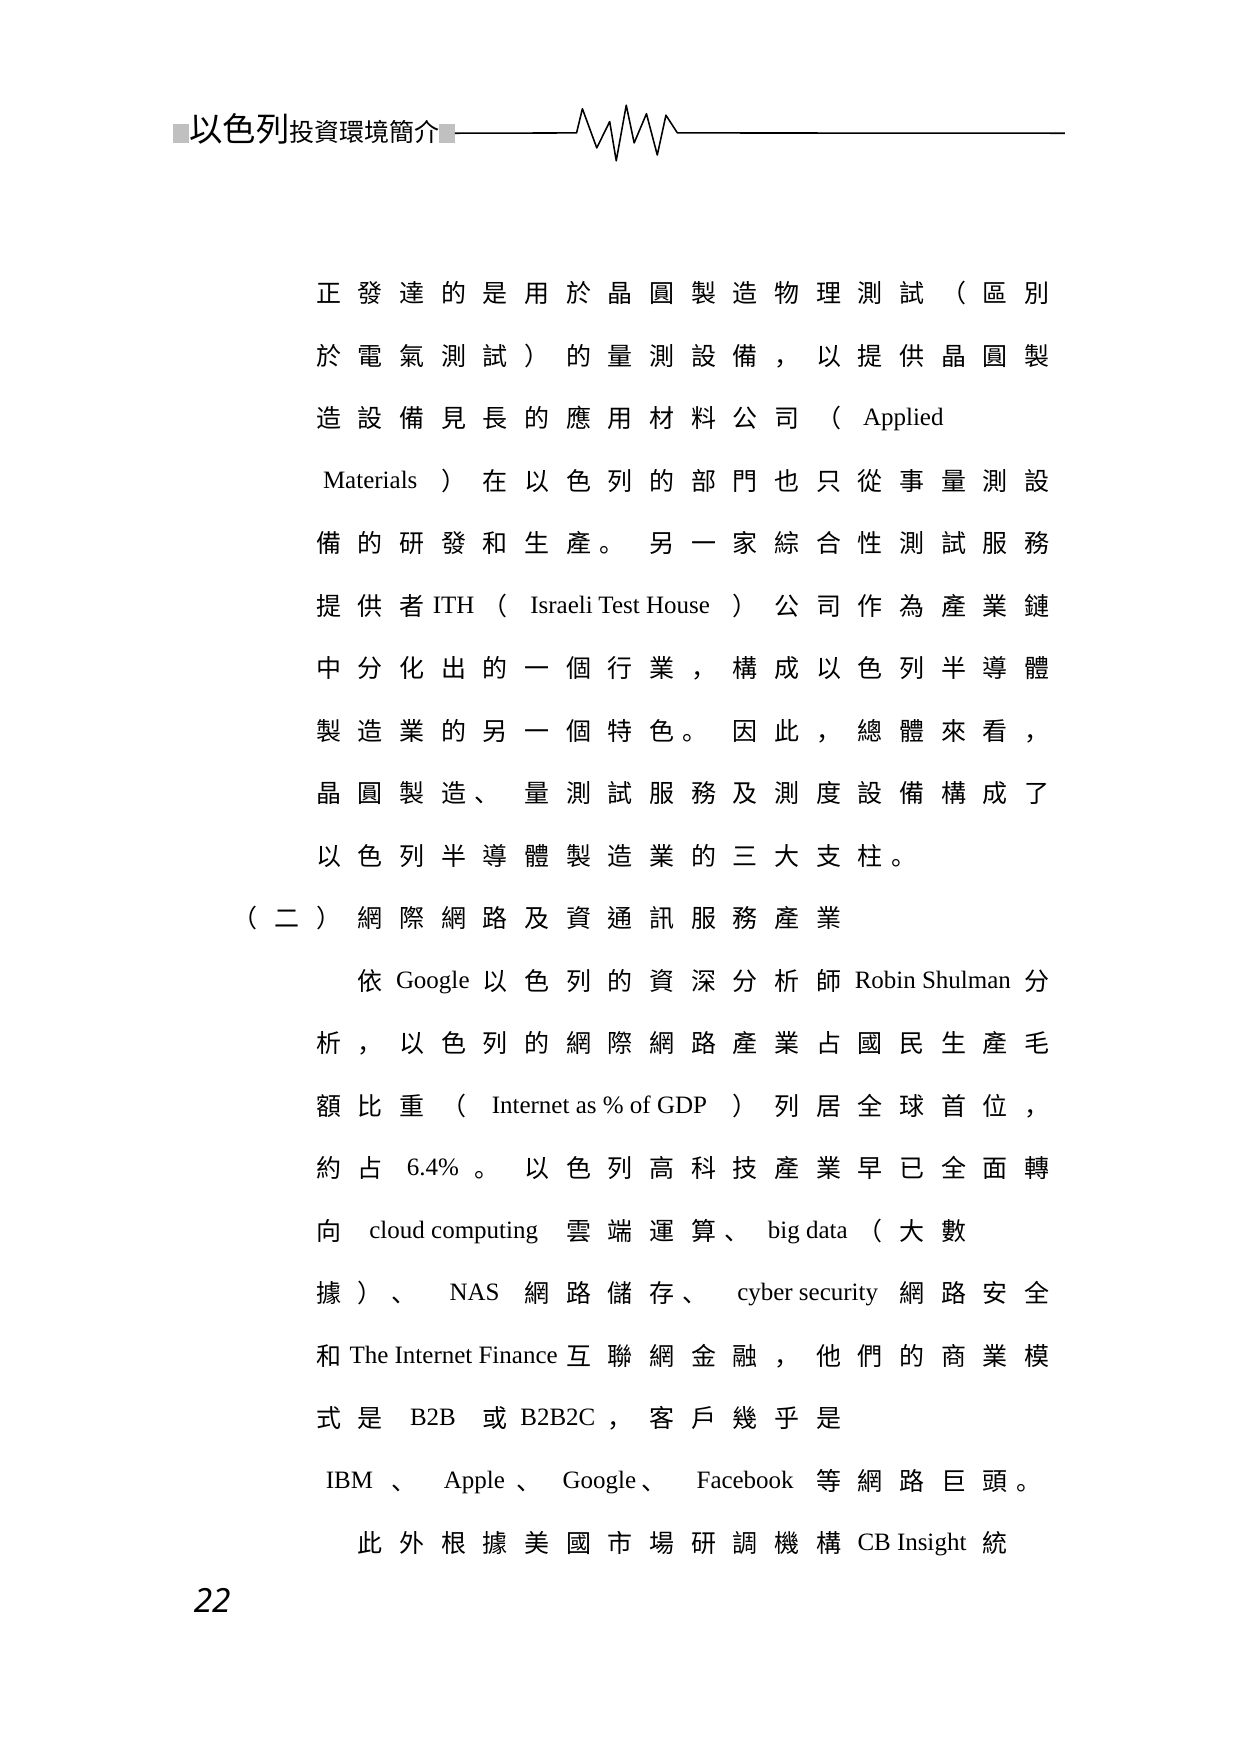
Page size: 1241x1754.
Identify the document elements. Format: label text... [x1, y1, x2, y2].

text 正發達的是用於晶圓製造物理測試（區別於電氣測試）的量測設備，以提供晶圓製造設備見長的應用材料公司（Applied Materials）在以色列的部門也只從事量測設備的研發和生產。另一家綜合性測試服務提供者ITH（Israeli Test House）公司作為產業鏈中分化出的一個行業，構成以色列半導體製造業的另一個特色。因此，總體來看，晶圓製造、量測試服務及測度設備構成了以色列半導體製造業的三大支柱。 [281, 250, 1058, 875]
text 依Google以色列的資深分析師Robin Shulman分析，以色列的網際網路產業占國民生產毛額比重（Internet as % of GDP）列居全球首位，約占6.4%。以色列高科技產業早已全面轉向cloud computing雲端運算、big data（大數據）、NAS網路儲存、cyber security網路安全和The Internet Finance互聯網金融，他們的商業模式是B2B或B2B2C，客戶幾乎是IBM、Apple、Google、Facebook等網路巨頭。 [281, 938, 1058, 1500]
text （二）網際網路及資通訊服務產業 [207, 875, 1058, 938]
text 此外根據美國市場研調機構CB Insight統 [281, 1500, 1058, 1563]
